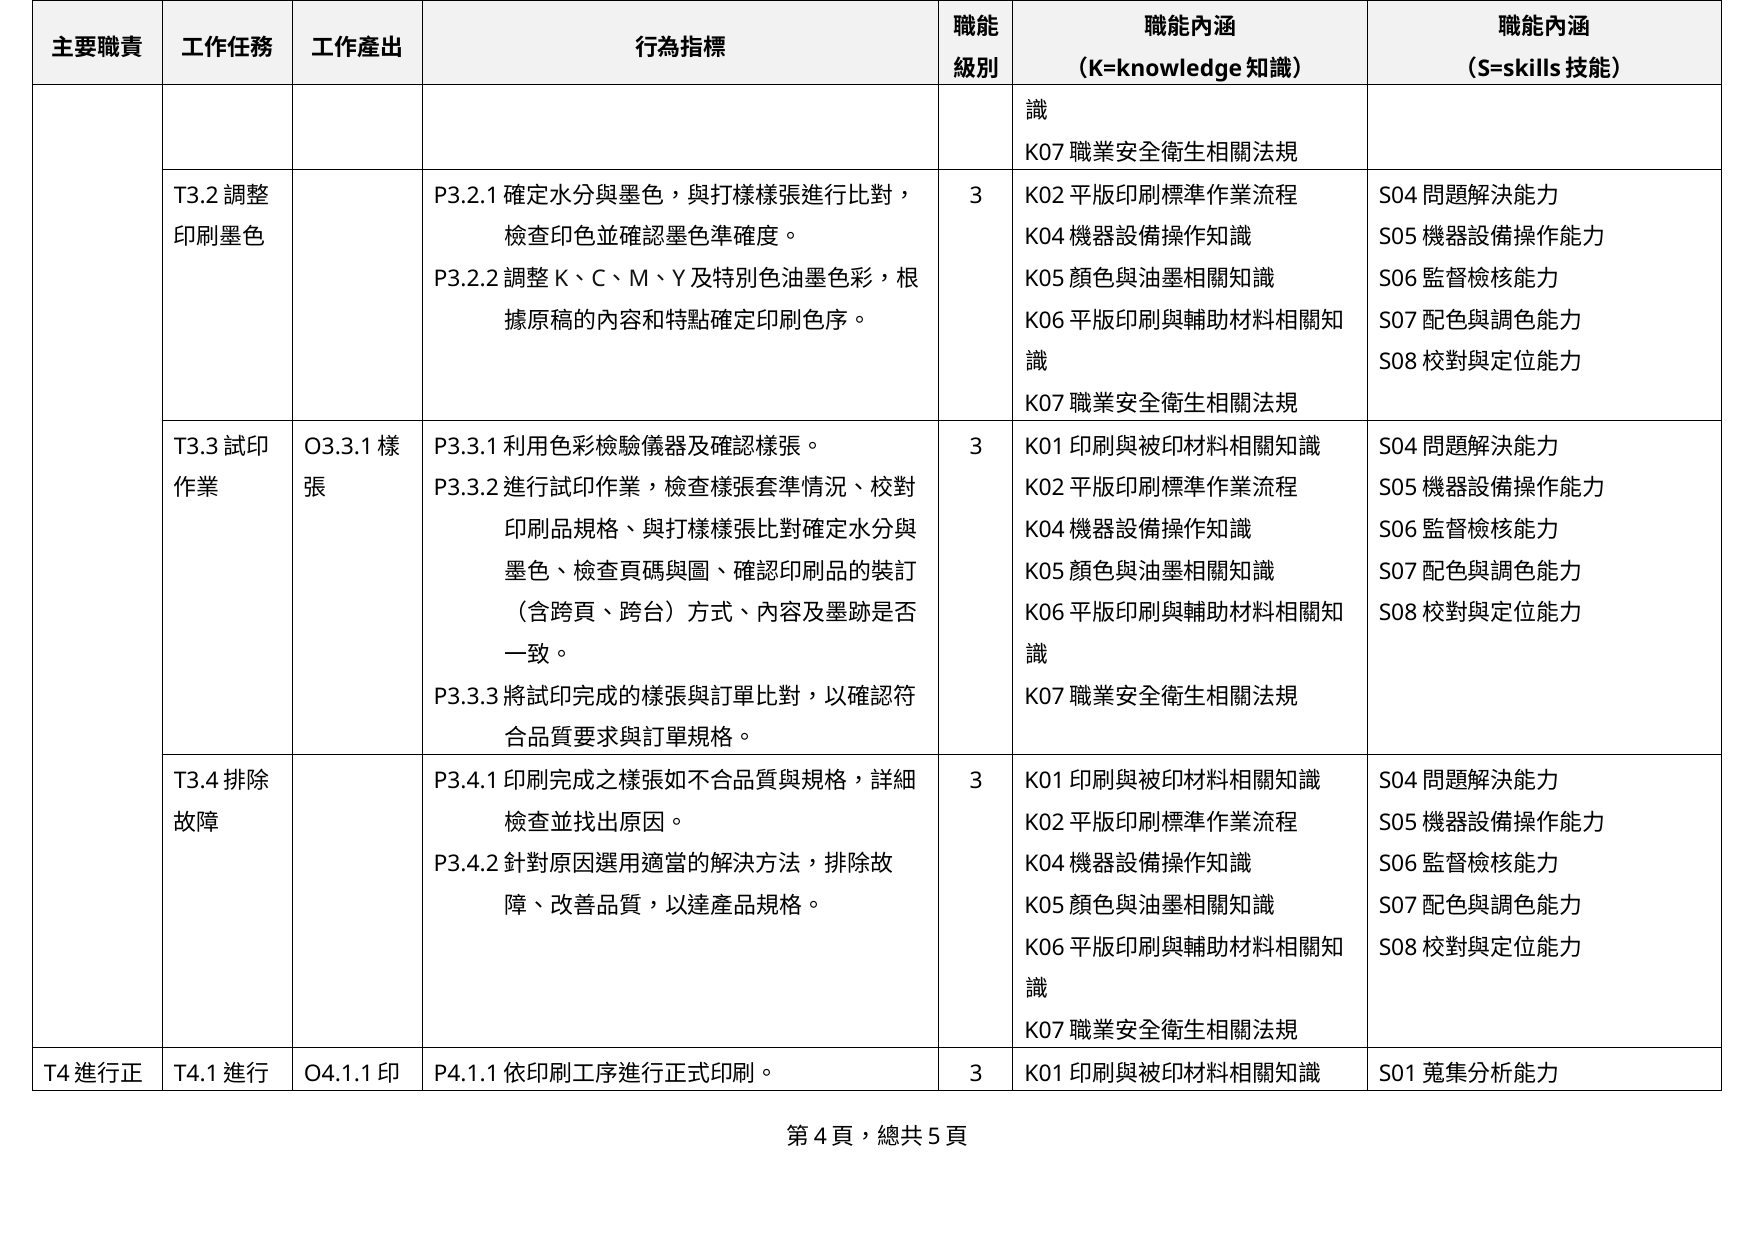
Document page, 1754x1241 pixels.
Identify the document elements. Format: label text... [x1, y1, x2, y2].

table_header 工作產出 [293, 1, 422, 84]
table_cell K01印刷與被印材料相關知識 [1013, 1048, 1367, 1089]
table_cell 3 [939, 1048, 1012, 1089]
table_cell P3.2.1確定水分與墨色，與打樣樣張進行比對，檢查印色並確認墨色準確度。 P3.2.2調整K、C、M、Y及特別色油墨色彩，根據原稿的內容和特點確定印刷色序。 [423, 170, 938, 420]
table_cell O4.1.1印 [293, 1048, 422, 1089]
table_cell [293, 755, 422, 1047]
table_header 職能級別 [939, 1, 1012, 84]
table_cell T3.4排除故障 [163, 755, 292, 1047]
table_cell [293, 170, 422, 420]
table_cell 3 [939, 170, 1012, 420]
table_cell S04問題解決能力 S05機器設備操作能力 S06監督檢核能力 S07配色與調色能力 S08校對與定位能力 [1368, 170, 1721, 420]
table_cell P4.1.1依印刷工序進行正式印刷。 [423, 1048, 938, 1089]
table_cell T3.2調整印刷墨色 [163, 170, 292, 420]
table_cell P3.4.1印刷完成之樣張如不合品質與規格，詳細檢查並找出原因。 P3.4.2針對原因選用適當的解決方法，排除故障、改善品質，以達產品規格。 [423, 755, 938, 1047]
table_cell [293, 85, 422, 169]
table_header 主要職責 [33, 1, 162, 84]
table_cell [1368, 85, 1721, 169]
table_cell S04問題解決能力 S05機器設備操作能力 S06監督檢核能力 S07配色與調色能力 S08校對與定位能力 [1368, 421, 1721, 754]
table_cell [423, 85, 938, 169]
table_cell K02平版印刷標準作業流程 K04機器設備操作知識 K05顏色與油墨相關知識 K06平版印刷與輔助材料相關知識 K07職業安全衛生相關法規 [1013, 170, 1367, 420]
table_cell [163, 85, 292, 169]
table_cell P3.3.1利用色彩檢驗儀器及確認樣張。 P3.3.2進行試印作業，檢查樣張套準情況、校對印刷品規格、與打樣樣張比對確定水分與墨色、檢查頁碼與圖、確認印刷品的裝訂（含跨頁、跨台）方式、內容及墨跡是否一致。 P3.3.3將試印完成的樣張與訂單比對，以確認符合品質要求與訂單規格。 [423, 421, 938, 754]
table_cell S01蒐集分析能力 [1368, 1048, 1721, 1089]
table_cell S04問題解決能力 S05機器設備操作能力 S06監督檢核能力 S07配色與調色能力 S08校對與定位能力 [1368, 755, 1721, 1047]
table_cell [939, 85, 1012, 169]
table_cell 3 [939, 755, 1012, 1047]
table_cell 3 [939, 421, 1012, 754]
table_header 職能內涵 （K=knowledge知識） [1013, 1, 1367, 84]
table_header 職能內涵 （S=skills技能） [1368, 1, 1721, 84]
table_cell T4.1進行 [163, 1048, 292, 1089]
table_cell K01印刷與被印材料相關知識 K02平版印刷標準作業流程 K04機器設備操作知識 K05顏色與油墨相關知識 K06平版印刷與輔助材料相關知識 K07職業安全衛生相關法規 [1013, 755, 1367, 1047]
table_cell [33, 85, 162, 1047]
table_cell 識 K07職業安全衛生相關法規 [1013, 85, 1367, 169]
table_cell T3.3試印作業 [163, 421, 292, 754]
table_header 行為指標 [423, 1, 938, 84]
table_header 工作任務 [163, 1, 292, 84]
table_cell T4進行正 [33, 1048, 162, 1089]
table_cell K01印刷與被印材料相關知識 K02平版印刷標準作業流程 K04機器設備操作知識 K05顏色與油墨相關知識 K06平版印刷與輔助材料相關知識 K07職業安全衛生相關法規 [1013, 421, 1367, 754]
table_cell O3.3.1樣張 [293, 421, 422, 754]
